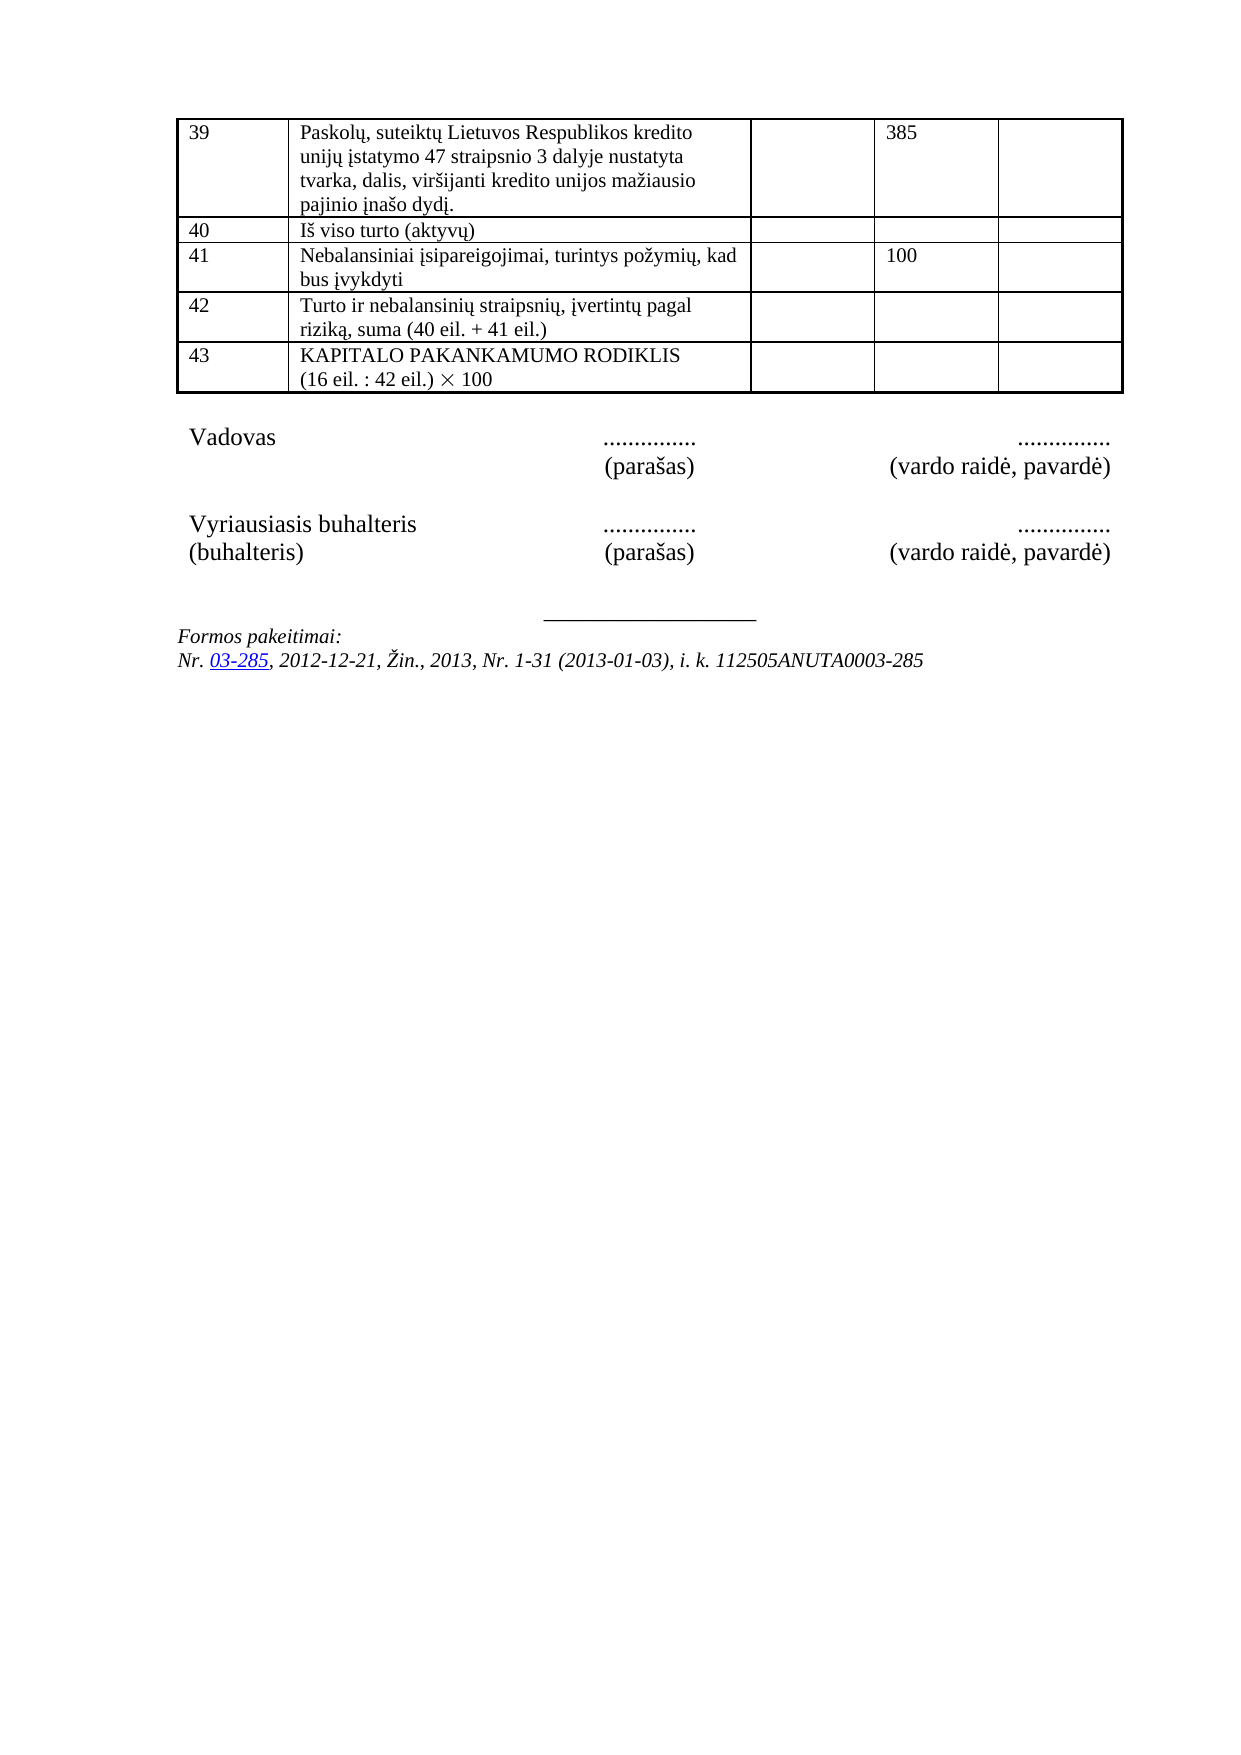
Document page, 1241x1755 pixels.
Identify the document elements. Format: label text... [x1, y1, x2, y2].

table_cell 100 [875, 243, 998, 291]
table_cell 40 [179, 218, 288, 242]
table_cell [999, 218, 1121, 242]
table_cell [752, 120, 874, 216]
table_cell [752, 343, 874, 391]
table_cell 39 [179, 120, 288, 216]
table_cell [752, 293, 874, 341]
table_header Vyriausiasis buhalteris (buhalteris) [177, 509, 492, 566]
text Nr. 03-285, 2012-12-21, Žin., 2013, Nr. 1-31 (2013-01-03), i. k. 112505ANUTA0003-285 [177, 648, 1122, 672]
table_cell Paskolų, suteiktų Lietuvos Respublikos kredito unijų įstatymo 47 straipsnio 3 dalyje nustatyta tvarka, dalis, viršijanti kredito unijos mažiausio pajinio įnašo dydį. [289, 120, 750, 216]
table_header ............... (parašas) [492, 423, 807, 480]
table_cell Nebalansiniai įsipareigojimai, turintys požymių, kad bus įvykdyti [289, 243, 750, 291]
table_header ............... (parašas) [492, 509, 807, 566]
table_cell [999, 343, 1121, 391]
text Formos pakeitimai: [177, 624, 1122, 648]
table_cell 42 [179, 293, 288, 341]
table_header Vadovas [177, 423, 492, 480]
table_header ............... (vardo raidė, pavardė) [807, 509, 1122, 566]
table_cell KAPITALO PAKANKAMUMO RODIKLIS (16 eil. : 42 eil.)  100 [289, 343, 750, 391]
table_cell Iš viso turto (aktyvų) [289, 218, 750, 242]
table_cell [875, 218, 998, 242]
text _________________ [177, 595, 1122, 624]
table_cell [752, 218, 874, 242]
table_cell [999, 243, 1121, 291]
table_cell [999, 293, 1121, 341]
table_cell 41 [179, 243, 288, 291]
table_cell [875, 293, 998, 341]
table_cell 385 [875, 120, 998, 216]
table_cell [999, 120, 1121, 216]
table_cell [875, 343, 998, 391]
table_cell [752, 243, 874, 291]
table_header ............... (vardo raidė, pavardė) [807, 423, 1122, 480]
table_cell Turto ir nebalansinių straipsnių, įvertintų pagal riziką, suma (40 eil. + 41 eil.) [289, 293, 750, 341]
table_cell 43 [179, 343, 288, 391]
